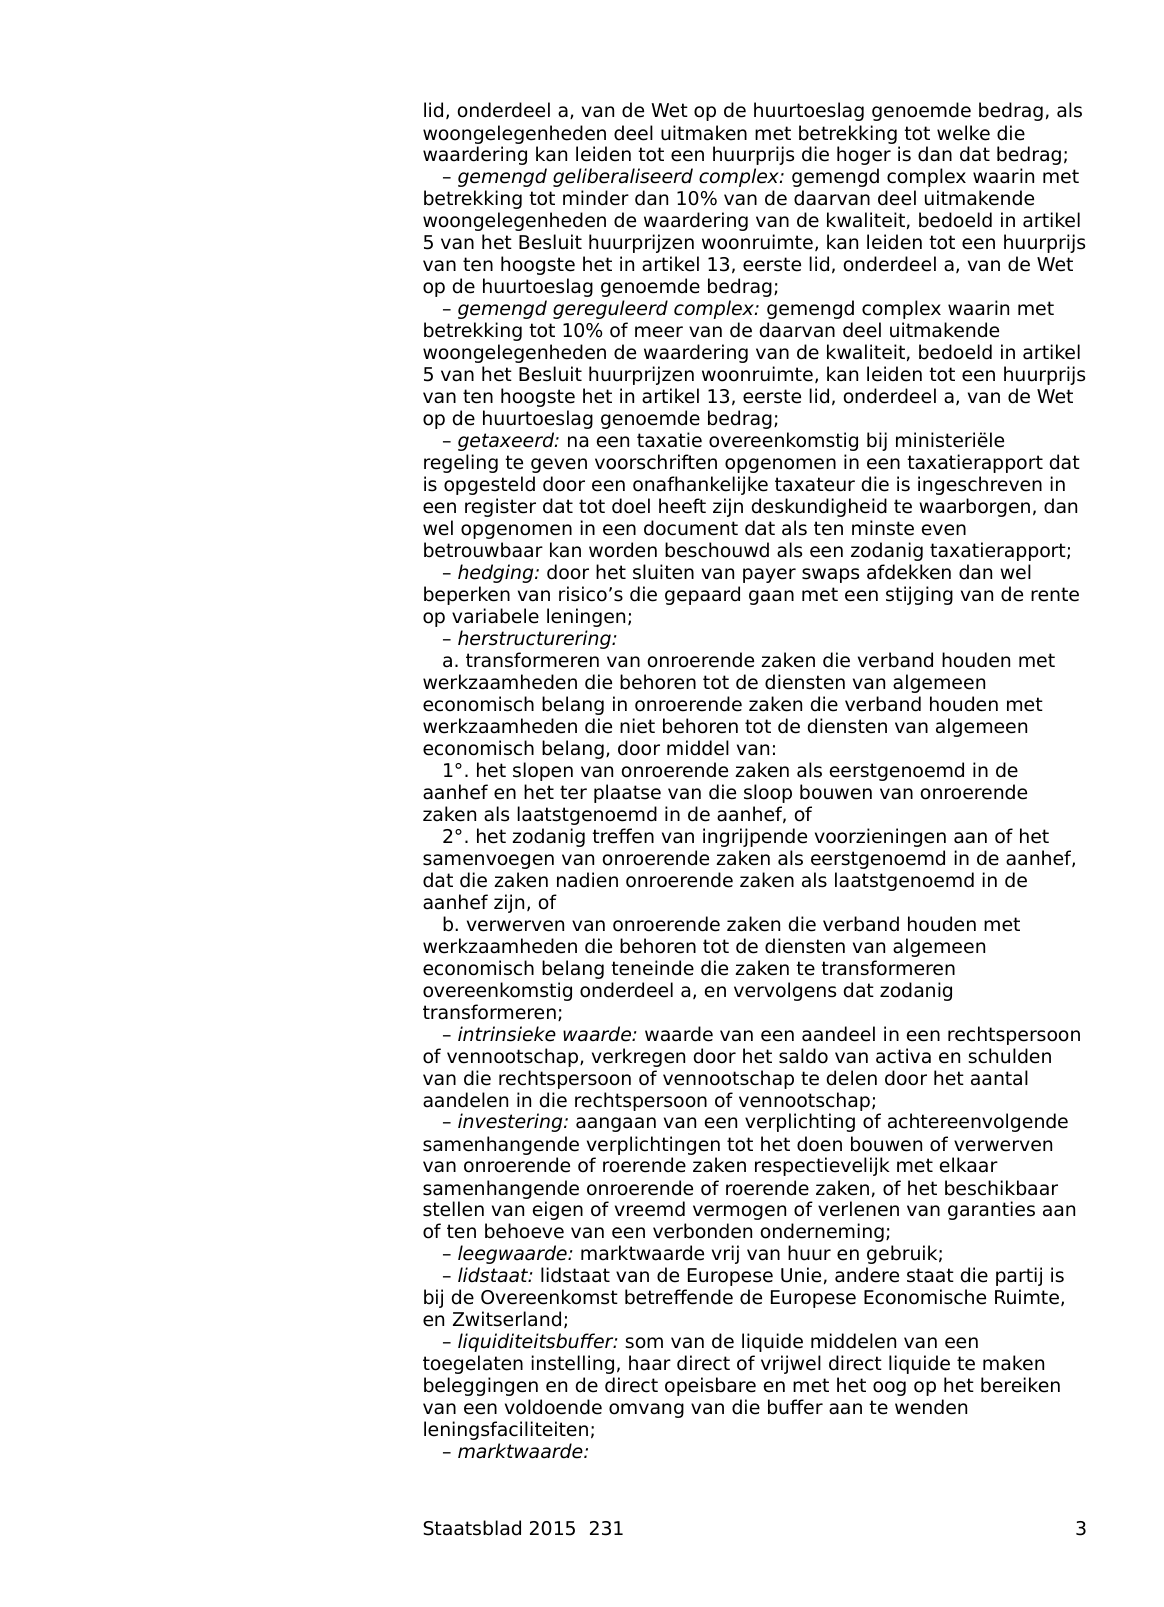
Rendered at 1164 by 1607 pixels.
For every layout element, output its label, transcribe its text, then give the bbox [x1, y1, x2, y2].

text – gemengd gereguleerd complex: gemengd complex waarin met betrekking tot 10% of meer van de daarvan deel uitmakende woongelegenheden de waardering van de kwaliteit, bedoeld in artikel 5 van het Besluit huurprijzen woonruimte, kan leiden tot een huurprijs van ten hoogste het in artikel 13, eerste lid, onderdeel a, van de Wet op de huurtoeslag genoemde bedrag; [422, 298, 1087, 430]
text – lidstaat: lidstaat van de Europese Unie, andere staat die partij is bij de Overeenkomst betreffende de Europese Economische Ruimte, en Zwitserland; [422, 1265, 1087, 1331]
text b. verwerven van onroerende zaken die verband houden met werkzaamheden die behoren tot de diensten van algemeen economisch belang teneinde die zaken te transformeren overeenkomstig onderdeel a, en vervolgens dat zodanig transformeren; [422, 914, 1087, 1023]
text a. transformeren van onroerende zaken die verband houden met werkzaamheden die behoren tot de diensten van algemeen economisch belang in onroerende zaken die verband houden met werkzaamheden die niet behoren tot de diensten van algemeen economisch belang, door middel van: [422, 650, 1087, 760]
text – intrinsieke waarde: waarde van een aandeel in een rechtspersoon of vennootschap, verkregen door het saldo van activa en schulden van die rechtspersoon of vennootschap te delen door het aantal aandelen in die rechtspersoon of vennootschap; [422, 1023, 1087, 1111]
text – hedging: door het sluiten van payer swaps afdekken dan wel beperken van risico’s die gepaard gaan met een stijging van de rente op variabele leningen; [422, 562, 1087, 628]
text – leegwaarde: marktwaarde vrij van huur en gebruik; [422, 1243, 1087, 1265]
text – getaxeerd: na een taxatie overeenkomstig bij ministeriële regeling te geven voorschriften opgenomen in een taxatierapport dat is opgesteld door een onafhankelijke taxateur die is ingeschreven in een register dat tot doel heeft zijn deskundigheid te waarborgen, dan wel opgenomen in een document dat als ten minste even betrouwbaar kan worden beschouwd als een zodanig taxatierapport; [422, 430, 1087, 562]
text – herstructurering: [422, 628, 1087, 650]
text – liquiditeitsbuffer: som van de liquide middelen van een toegelaten instelling, haar direct of vrijwel direct liquide te maken beleggingen en de direct opeisbare en met het oog op het bereiken van een voldoende omvang van die buffer aan te wenden leningsfaciliteiten; [422, 1331, 1087, 1441]
text – marktwaarde: [422, 1441, 1087, 1463]
text lid, onderdeel a, van de Wet op de huurtoeslag genoemde bedrag, als woongelegenheden deel uitmaken met betrekking tot welke die waardering kan leiden tot een huurprijs die hoger is dan dat bedrag; [422, 100, 1087, 166]
text – investering: aangaan van een verplichting of achtereenvolgende samenhangende verplichtingen tot het doen bouwen of verwerven van onroerende of roerende zaken respectievelijk met elkaar samenhangende onroerende of roerende zaken, of het beschikbaar stellen van eigen of vreemd vermogen of verlenen van garanties aan of ten behoeve van een verbonden onderneming; [422, 1111, 1087, 1243]
text 2°. het zodanig treffen van ingrijpende voorzieningen aan of het samenvoegen van onroerende zaken als eerstgenoemd in de aanhef, dat die zaken nadien onroerende zaken als laatstgenoemd in de aanhef zijn, of [422, 826, 1087, 914]
text 1°. het slopen van onroerende zaken als eerstgenoemd in de aanhef en het ter plaatse van die sloop bouwen van onroerende zaken als laatstgenoemd in de aanhef, of [422, 760, 1087, 826]
text – gemengd geliberaliseerd complex: gemengd complex waarin met betrekking tot minder dan 10% van de daarvan deel uitmakende woongelegenheden de waardering van de kwaliteit, bedoeld in artikel 5 van het Besluit huurprijzen woonruimte, kan leiden tot een huurprijs van ten hoogste het in artikel 13, eerste lid, onderdeel a, van de Wet op de huurtoeslag genoemde bedrag; [422, 166, 1087, 298]
